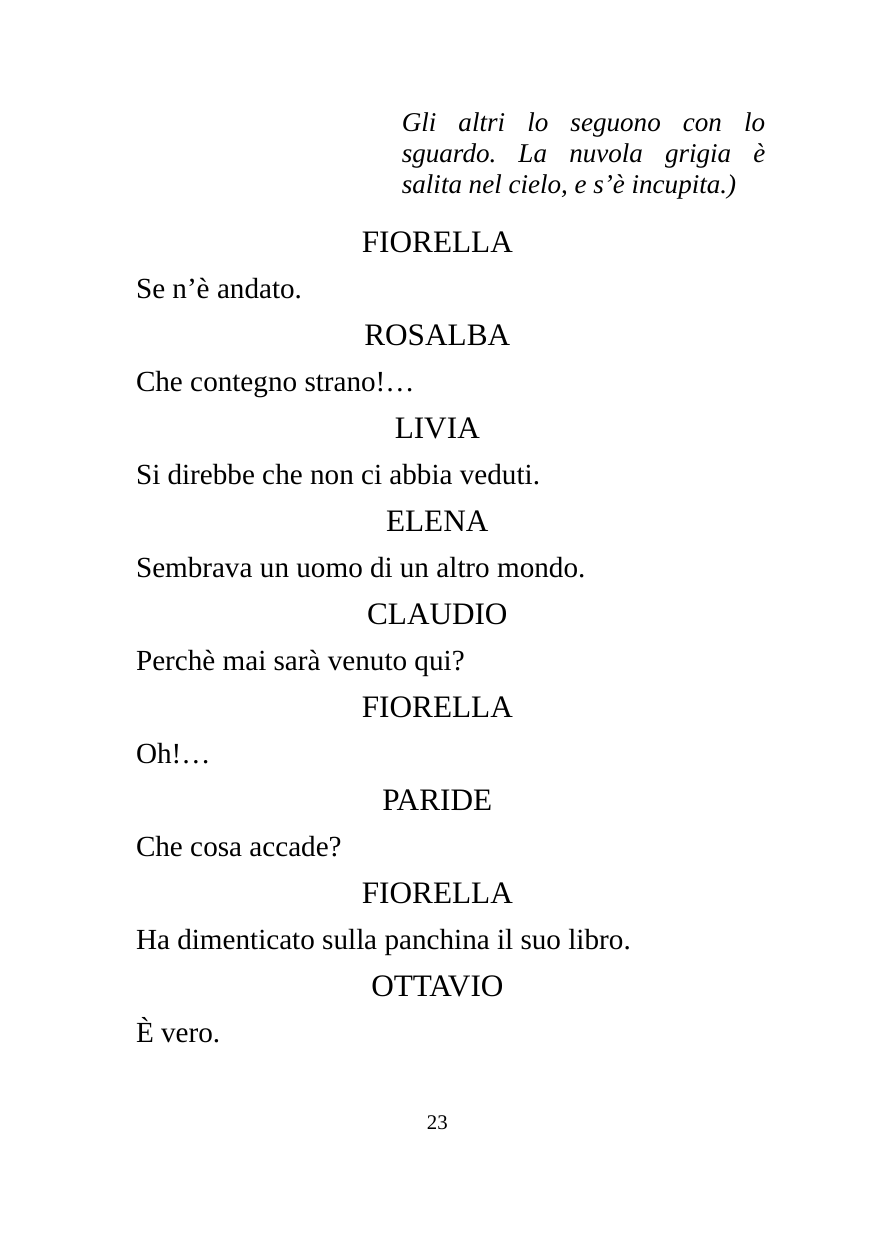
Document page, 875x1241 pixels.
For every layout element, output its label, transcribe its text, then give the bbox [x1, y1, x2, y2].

text FIORELLA [106, 223, 768, 259]
text FIORELLA [106, 688, 768, 724]
text LIVIA [106, 409, 768, 445]
text Che cosa accade? [106, 829, 768, 863]
text Perchè mai sarà venuto qui? [106, 643, 768, 677]
text Sembrava un uomo di un altro mondo. [106, 550, 768, 583]
text OTTAVIO [106, 967, 768, 1003]
text Che contegno strano!… [106, 364, 768, 397]
text Ha dimenticato sulla panchina il suo libro. [106, 922, 768, 956]
text ROSALBA [106, 316, 768, 352]
text Oh!… [106, 736, 768, 769]
text FIORELLA [106, 874, 768, 910]
text Gli altri lo seguono con lo sguardo. La nuvola grigia è salita nel cielo, e s’è incupita.) [402, 106, 768, 200]
text È vero. [106, 1015, 768, 1049]
text PARIDE [106, 781, 768, 817]
text CLAUDIO [106, 595, 768, 631]
text Se n’è andato. [106, 271, 768, 304]
text ELENA [106, 502, 768, 538]
text Si direbbe che non ci abbia veduti. [106, 457, 768, 491]
